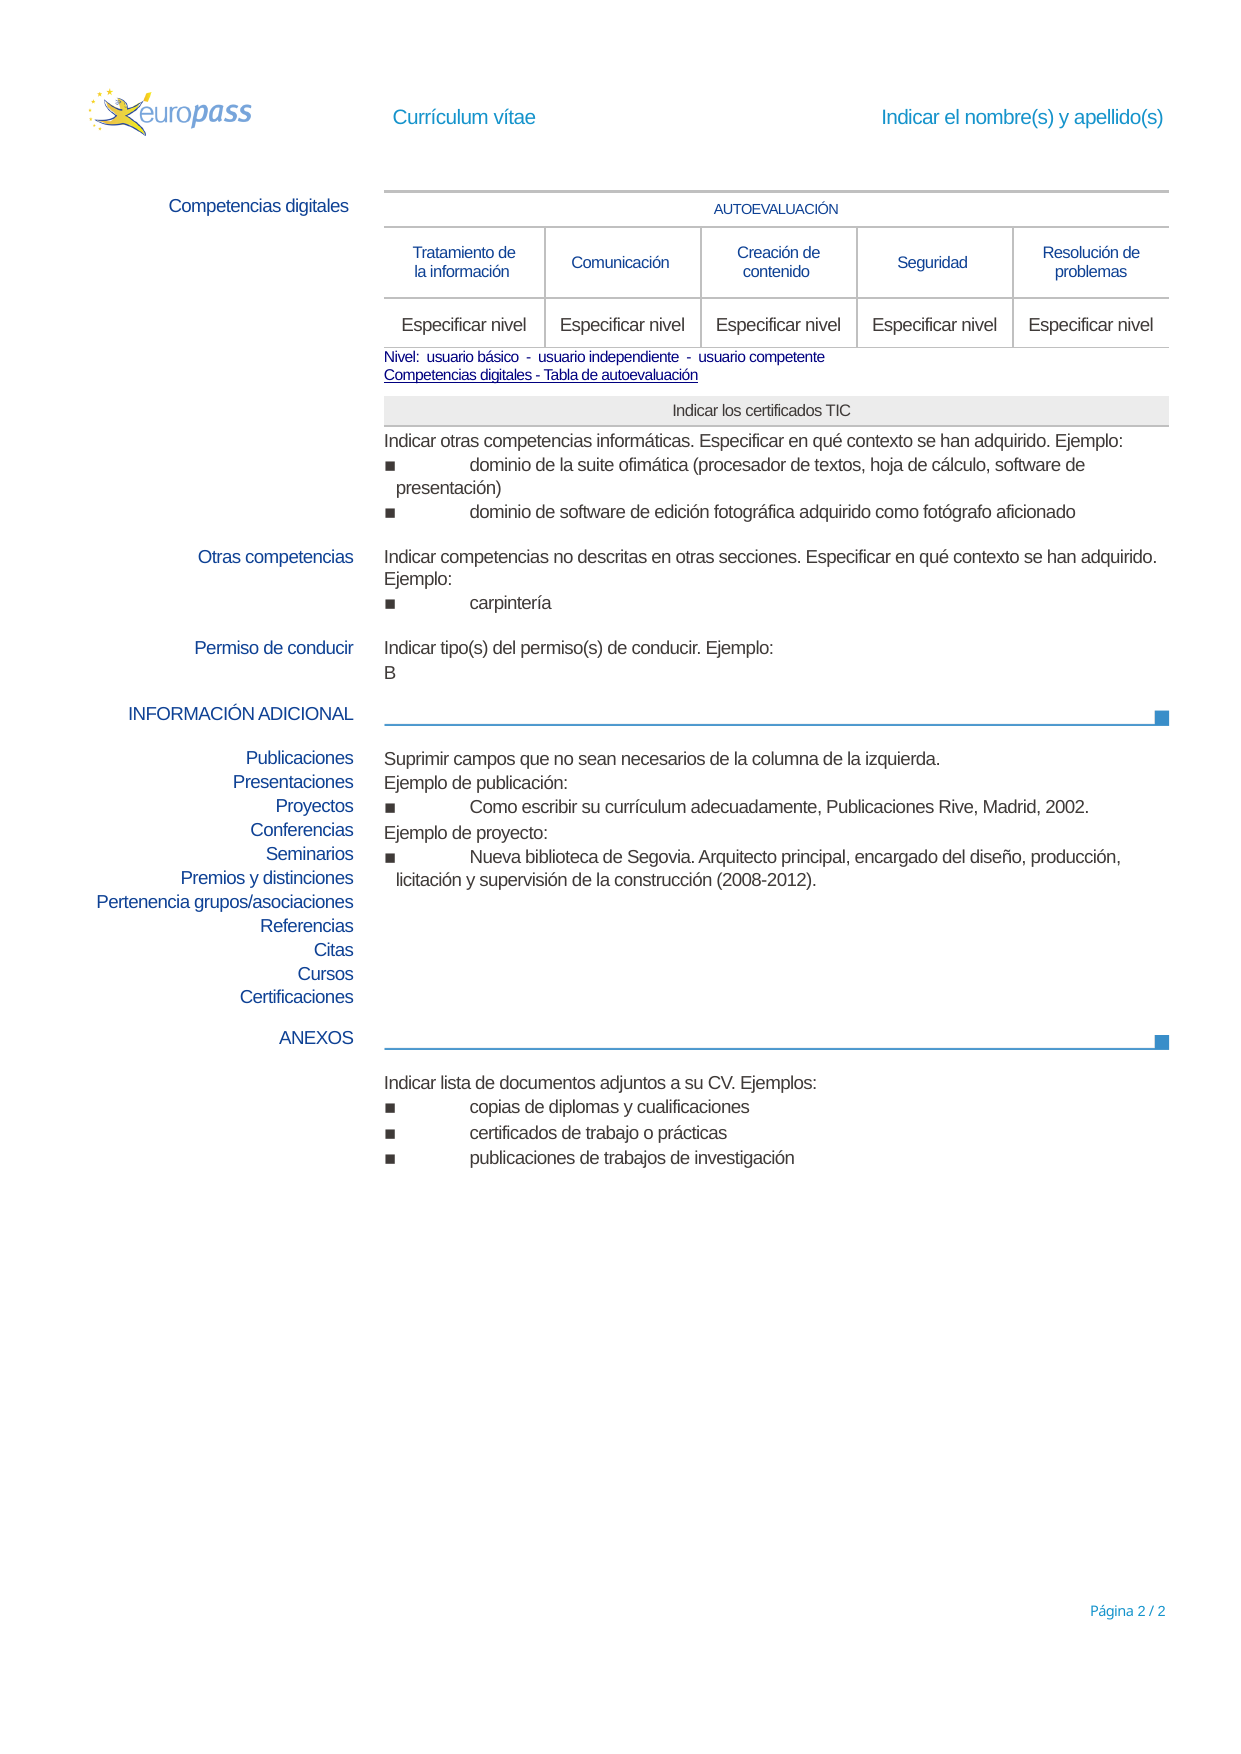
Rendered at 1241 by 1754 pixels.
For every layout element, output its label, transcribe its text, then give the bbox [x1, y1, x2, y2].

table_header Competencias digitales [89, 190, 384, 297]
table_cell Especificar nivel [702, 299, 856, 347]
table_header Publicaciones Presentaciones Proyectos Conferencias Seminarios Premios y distinciones Pertenencia grupos/asociaciones Referencias Citas Cursos Certificaciones [89, 744, 384, 1008]
table_cell Comunicación [546, 228, 700, 297]
table_header INFORMACIÓN ADICIONAL [89, 702, 384, 725]
table_header Permiso de conducir [89, 634, 384, 683]
table_cell Especificar nivel [384, 299, 544, 347]
table_header Suprimir campos que no sean necesarios de la columna de la izquierda. Ejemplo de publicación: Como escribir su currículum adecuadamente, Publicaciones Rive, Madrid, 2002. Ejemplo de proyecto: Nueva biblioteca de Segovia. Arquitecto principal, encargado del diseño, producción, licitación y supervisión de la construcción (2008-2012). [384, 744, 1169, 1008]
table_cell Creación de contenido [702, 228, 856, 297]
table_cell Especificar nivel [1014, 299, 1169, 347]
table_header ANEXOS [89, 1027, 384, 1050]
table_cell Resolución de problemas [1014, 228, 1169, 297]
table_cell Nivel: usuario básico - usuario independiente - usuario competente Competencias digitales - Tabla de autoevaluación [384, 348, 1169, 396]
table_cell [89, 425, 384, 524]
table_header Indicar competencias no descritas en otras secciones. Especificar en qué contexto se han adquirido. Ejemplo: carpintería [384, 544, 1169, 615]
table_cell Especificar nivel [546, 299, 700, 347]
table_header [89, 1069, 384, 1170]
table_cell Especificar nivel [858, 299, 1012, 347]
table_header Indicar tipo(s) del permiso(s) de conducir. Ejemplo: B [384, 634, 1169, 683]
table_header [384, 1027, 1169, 1047]
table_cell [89, 347, 384, 396]
table_cell Seguridad [858, 228, 1012, 297]
table_cell [89, 396, 384, 425]
table_header AUTOEVALUACIÓN [384, 193, 1169, 226]
table_cell Indicar los certificados TIC [384, 396, 1169, 425]
table_header Otras competencias [89, 544, 384, 615]
table_cell Indicar otras competencias informáticas. Especificar en qué contexto se han adquirido. Ejemplo: dominio de la suite ofimática (procesador de textos, hoja de cálculo, software de presentación) dominio de software de edición fotográfica adquirido como fotógrafo aficionado​ [384, 427, 1169, 524]
table_header Indicar lista de documentos adjuntos a su CV. Ejemplos: copias de diplomas y cualificaciones certificados de trabajo o prácticas publicaciones de trabajos de investigación [384, 1069, 1169, 1170]
table_header [384, 702, 1169, 723]
table_cell [89, 297, 384, 347]
table_cell Tratamiento de la información [384, 228, 544, 297]
